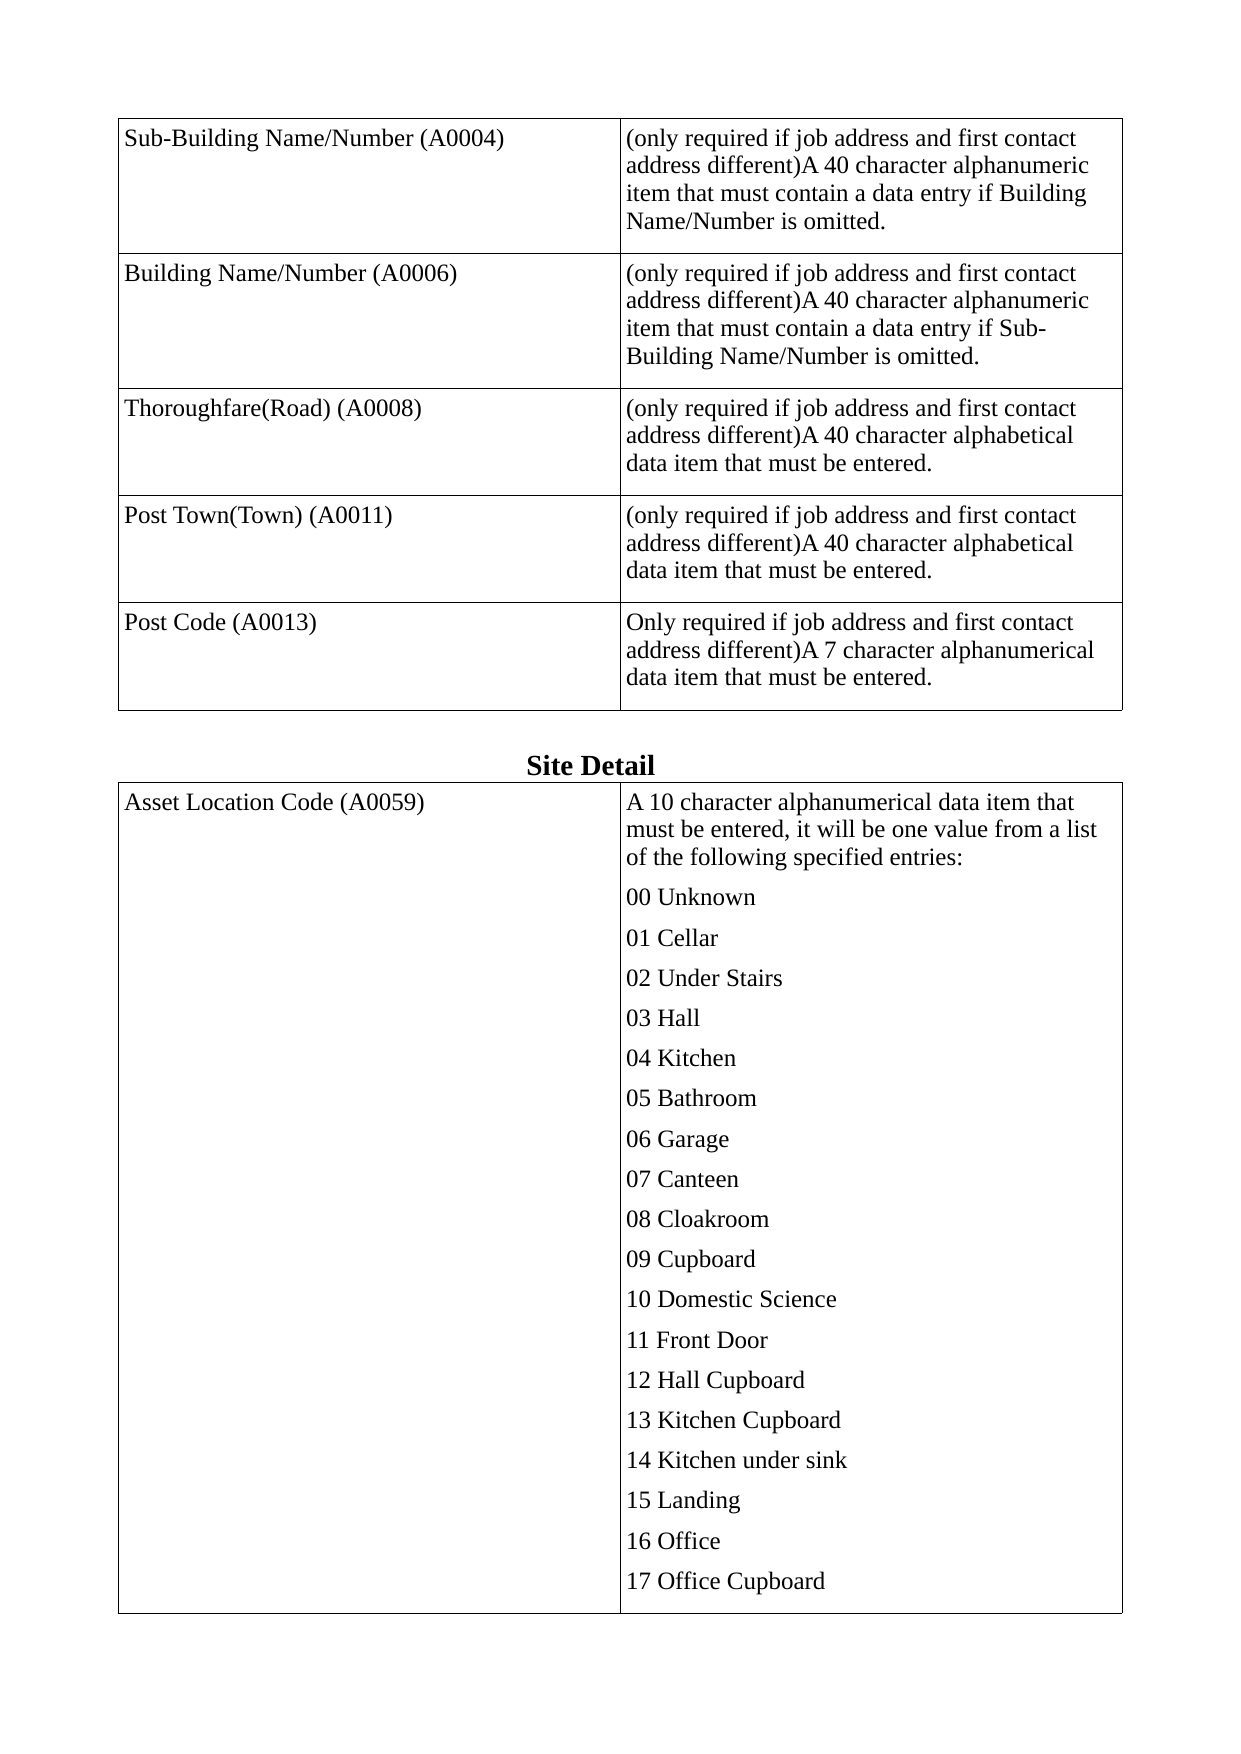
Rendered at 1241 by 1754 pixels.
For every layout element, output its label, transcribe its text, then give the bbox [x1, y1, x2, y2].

subtitle Site Detail [59, 750, 1122, 782]
table_header (only required if job address and first contact address different)A 40 character alphanumeric item that must contain a data entry if Building Name/Number is omitted. [621, 119, 1122, 253]
table_cell Building Name/Number (A0006) [119, 254, 620, 388]
table_cell Only required if job address and first contact address different)A 7 character alphanumerical data item that must be entered. [621, 603, 1122, 709]
table_cell Post Code (A0013) [119, 603, 620, 709]
table_header A 10 character alphanumerical data item that must be entered, it will be one value from a list of the following specified entries: 00 Unknown 01 Cellar 02 Under Stairs 03 Hall 04 Kitchen 05 Bathroom 06 Garage 07 Canteen 08 Cloakroom 09 Cupboard 10 Domestic Science 11 Front Door 12 Hall Cupboard 13 Kitchen Cupboard 14 Kitchen under sink 15 Landing 16 Office 17 Office Cupboard [621, 783, 1122, 1613]
table_cell (only required if job address and first contact address different)A 40 character alphabetical data item that must be entered. [621, 496, 1122, 602]
table_cell Thoroughfare(Road) (A0008) [119, 389, 620, 495]
table_header Sub-Building Name/Number (A0004) [119, 119, 620, 253]
table_header Asset Location Code (A0059) [119, 783, 620, 1613]
table_cell Post Town(Town) (A0011) [119, 496, 620, 602]
table_cell (only required if job address and first contact address different)A 40 character alphanumeric item that must contain a data entry if Sub-Building Name/Number is omitted. [621, 254, 1122, 388]
table_cell (only required if job address and first contact address different)A 40 character alphabetical data item that must be entered. [621, 389, 1122, 495]
